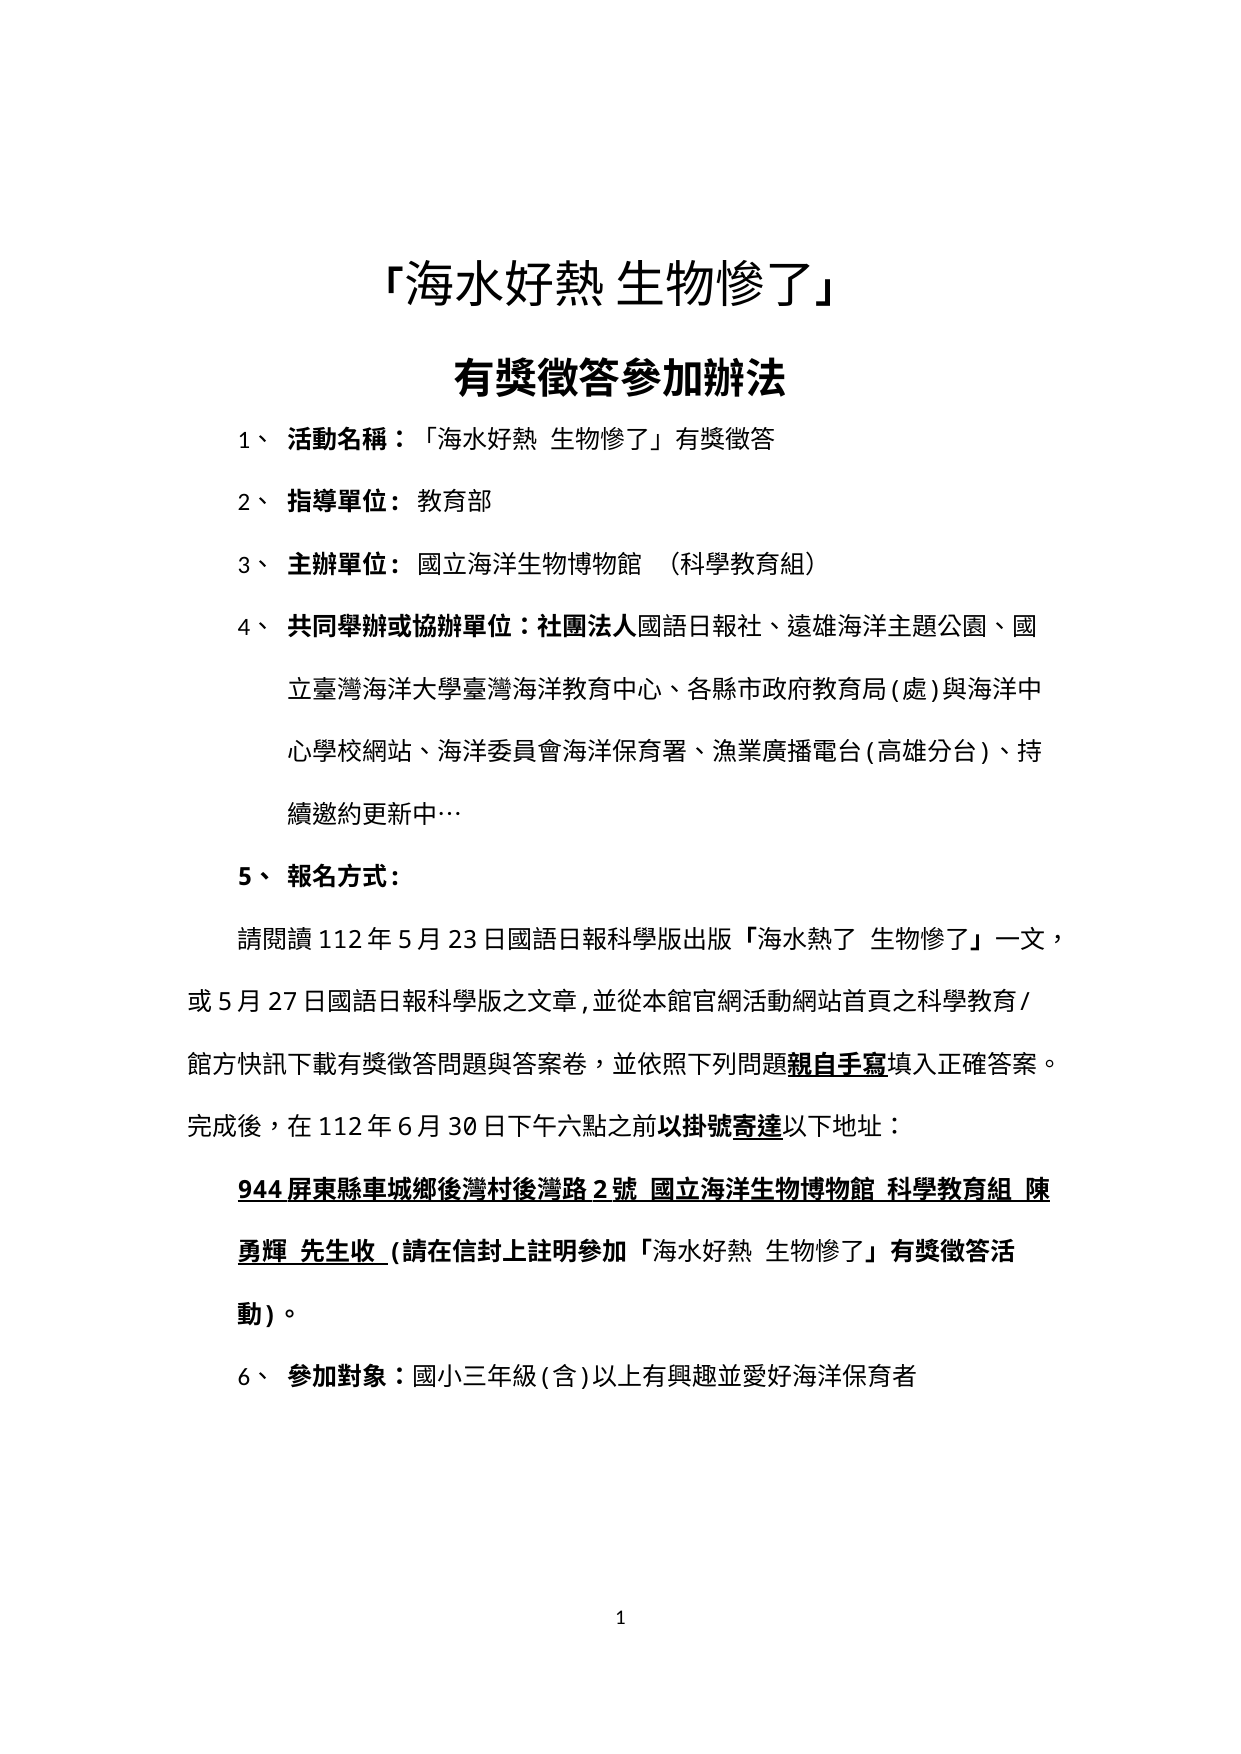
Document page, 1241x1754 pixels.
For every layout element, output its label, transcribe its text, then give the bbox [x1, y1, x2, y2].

text 請閱讀112年5月23日國語日報科學版出版「海水熱了 生物慘了」一文，或5月27日國語日報科學版之文章,並從本館官網活動網站首頁之科學教育/館方快訊下載有獎徵答問題與答案卷，並依照下列問題親自手寫填入正確答案。完成後，在112年6月30日下午六點之前以掛號寄達以下地址： [187, 896, 1053, 1146]
list 主辦單位: 國立海洋生物博物館 （科學教育組） [237, 521, 1053, 583]
text 有獎徵答參加辦法 [187, 333, 1053, 396]
text 944屏東縣車城鄉後灣村後灣路2號 國立海洋生物博物館 科學教育組 陳勇輝 先生收 (請在信封上註明參加「海水好熱 生物慘了」有獎徵答活動)。 [237, 1146, 1053, 1333]
list 報名方式: [237, 833, 1053, 896]
text 「海水好熱 生物慘了」 [187, 208, 1053, 333]
list 參加對象：國小三年級(含)以上有興趣並愛好海洋保育者 [237, 1333, 1053, 1396]
list 共同舉辦或協辦單位：社團法人國語日報社、遠雄海洋主題公園、國立臺灣海洋大學臺灣海洋教育中心、各縣市政府教育局(處)與海洋中心學校網站、海洋委員會海洋保育署、漁業廣播電台(高雄分台)、持續邀約更新中… [237, 583, 1053, 833]
list 活動名稱：「海水好熱 生物慘了」有獎徵答 [237, 396, 1053, 458]
list 指導單位: 教育部 [237, 458, 1053, 521]
